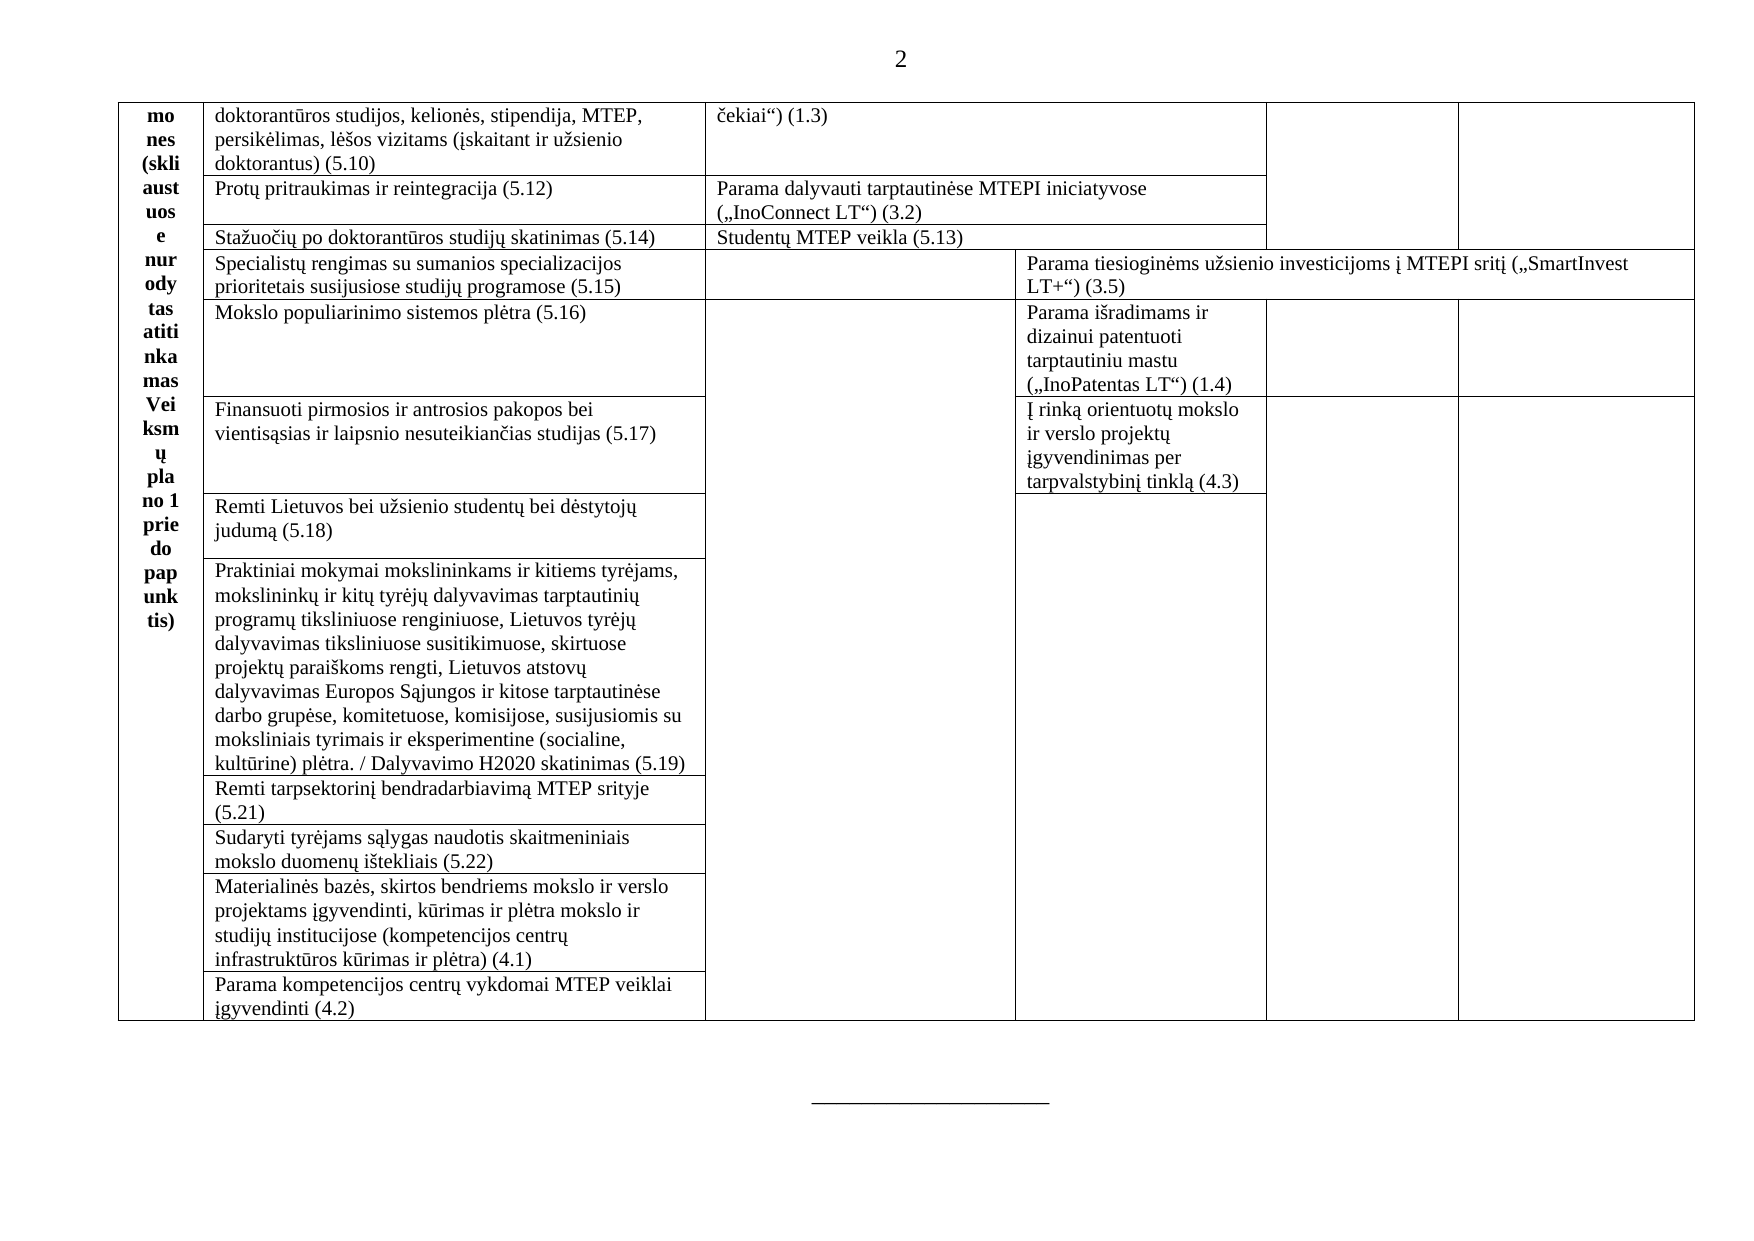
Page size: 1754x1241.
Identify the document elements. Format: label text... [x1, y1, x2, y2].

text ___________________ [118, 1078, 1683, 1107]
table_cell Parama kompetencijos centrų vykdomai MTEP veiklai įgyvendinti (4.2) [204, 972, 705, 1020]
table_cell [706, 300, 1015, 1020]
table_cell [1459, 300, 1694, 396]
table_cell Studentų MTEP veikla (5.13) [706, 225, 1266, 249]
table_cell čekiai“) (1.3) [706, 103, 1266, 175]
table_cell Specialistų rengimas su sumanios specializacijos prioritetais susijusiose studijų programose (5.15) [204, 250, 705, 298]
table_cell Materialinės bazės, skirtos bendriems mokslo ir verslo projektams įgyvendinti, kūrimas ir plėtra mokslo ir studijų institucijose (kompetencijos centrų infrastruktūros kūrimas ir plėtra) (4.1) [204, 874, 705, 971]
table_cell Remti Lietuvos bei užsienio studentų bei dėstytojų judumą (5.18) [204, 494, 705, 557]
table_cell mones (skliaustuose nurodytas atitinkamas Veiksmų plano 1 priedo papunktis) [119, 103, 203, 1020]
table_cell Protų pritraukimas ir reintegracija (5.12) [204, 176, 705, 224]
table_cell doktorantūros studijos, kelionės, stipendija, MTEP, persikėlimas, lėšos vizitams (įskaitant ir užsienio doktorantus) (5.10) [204, 103, 705, 175]
table_cell [1459, 397, 1694, 1020]
table_cell Remti tarpsektorinį bendradarbiavimą MTEP srityje (5.21) [204, 776, 705, 824]
table_cell Finansuoti pirmosios ir antrosios pakopos bei vientisąsias ir laipsnio nesuteikiančias studijas (5.17) [204, 397, 705, 493]
table_cell Praktiniai mokymai mokslininkams ir kitiems tyrėjams, mokslininkų ir kitų tyrėjų dalyvavimas tarptautinių programų tiksliniuose renginiuose, Lietuvos tyrėjų dalyvavimas tiksliniuose susitikimuose, skirtuose projektų paraiškoms rengti, Lietuvos atstovų dalyvavimas Europos Sąjungos ir kitose tarptautinėse darbo grupėse, komitetuose, komisijose, susijusiomis su moksliniais tyrimais ir eksperimentine (socialine, kultūrine) plėtra. / Dalyvavimo H2020 skatinimas (5.19) [204, 559, 705, 775]
table_cell Sudaryti tyrėjams sąlygas naudotis skaitmeniniais mokslo duomenų ištekliais (5.22) [204, 825, 705, 873]
table_cell [1267, 103, 1458, 249]
table_cell [1267, 300, 1458, 396]
table_cell [706, 250, 1015, 298]
table_cell Parama išradimams ir dizainui patentuoti tarptautiniu mastu („InoPatentas LT“) (1.4) [1016, 300, 1266, 396]
table_cell Mokslo populiarinimo sistemos plėtra (5.16) [204, 300, 705, 396]
table_cell [1459, 103, 1694, 249]
table_cell Į rinką orientuotų mokslo ir verslo projektų įgyvendinimas per tarpvalstybinį tinklą (4.3) [1016, 397, 1266, 493]
table_cell Parama dalyvauti tarptautinėse MTEPI iniciatyvose („InoConnect LT“) (3.2) [706, 176, 1266, 224]
table_cell Parama tiesioginėms užsienio investicijoms į MTEPI sritį („SmartInvest LT+“) (3.5) [1016, 250, 1694, 298]
table_cell [1267, 397, 1458, 1020]
table_cell [1016, 494, 1266, 1020]
table_cell Stažuočių po doktorantūros studijų skatinimas (5.14) [204, 225, 705, 249]
